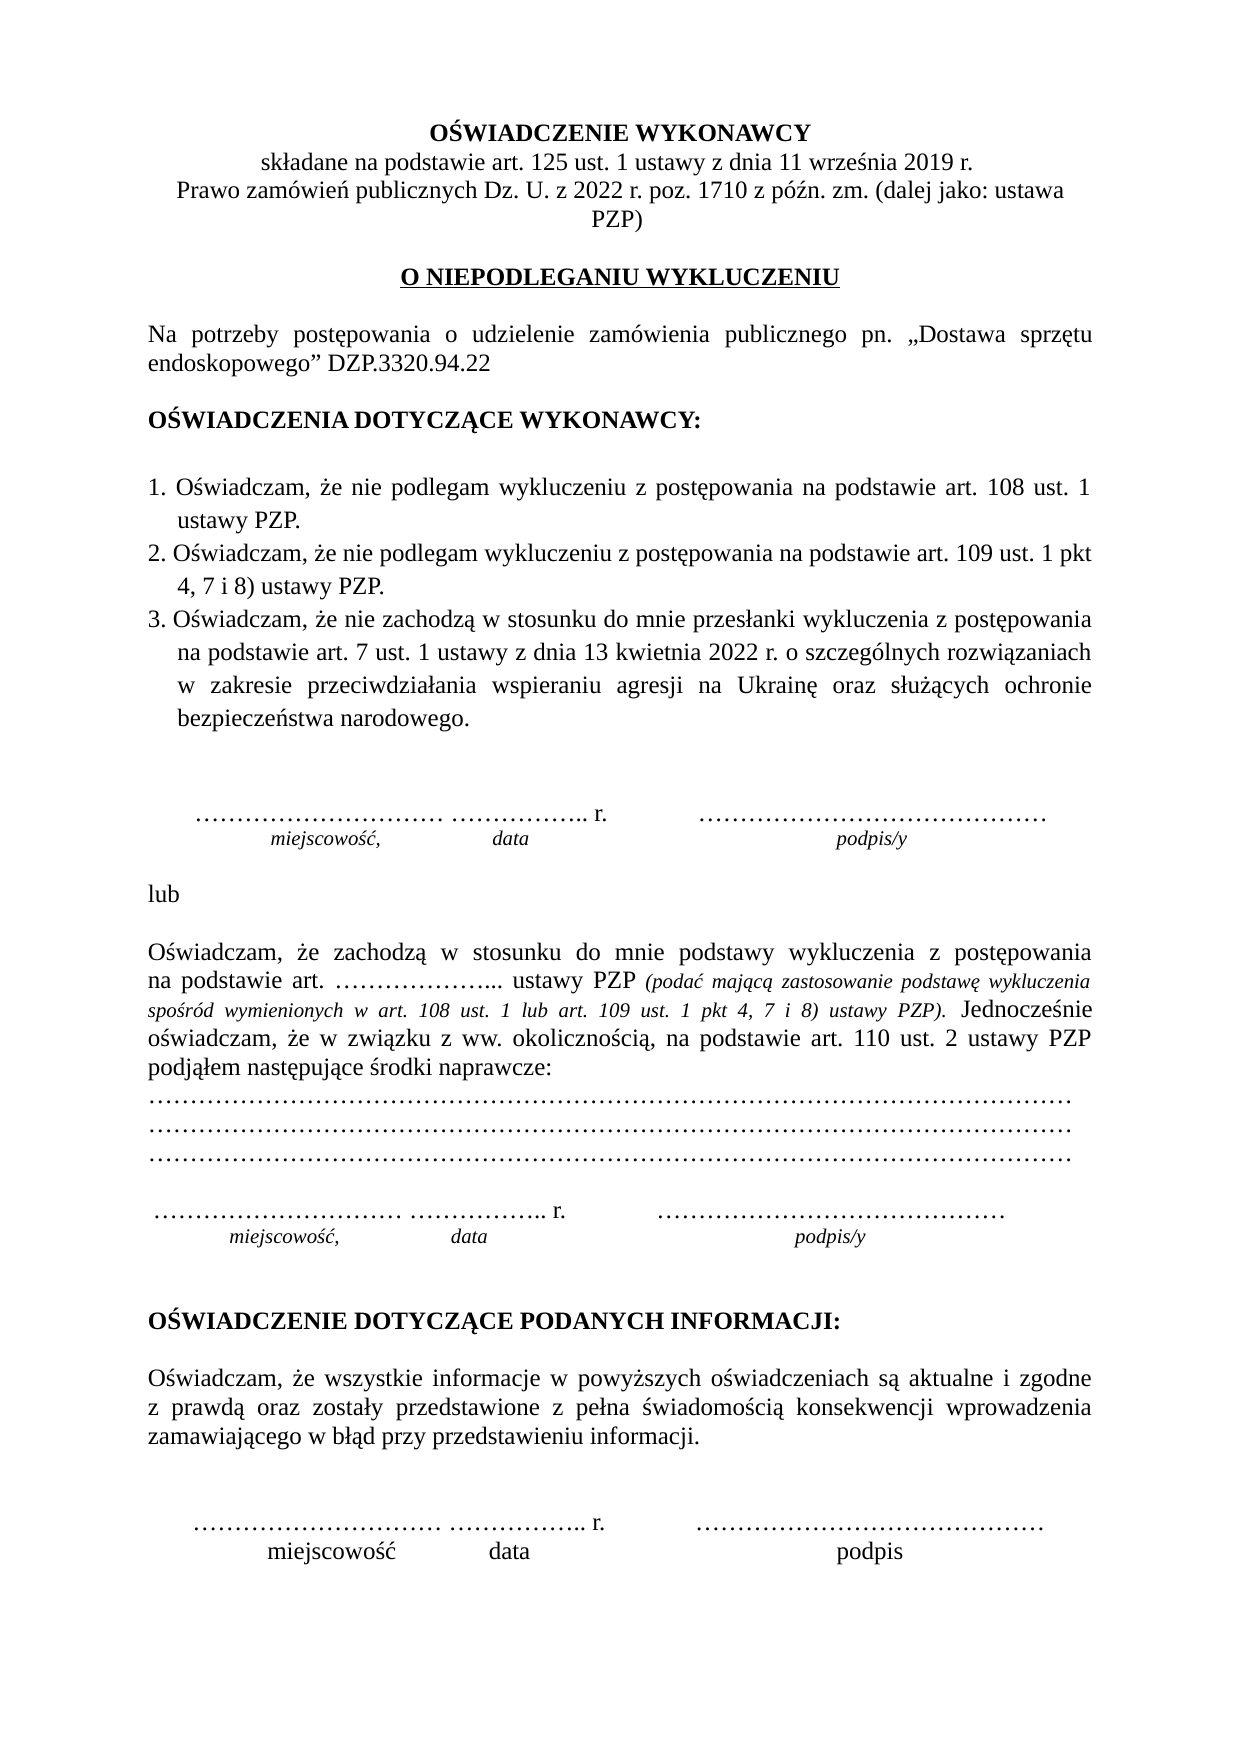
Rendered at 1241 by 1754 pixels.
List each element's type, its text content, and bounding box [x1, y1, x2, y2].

text ………………………………………………………………………………………………… [148, 1109, 1093, 1138]
list Oświadczam, że nie podlegam wykluczeniu z postępowania na podstawie art. 109 ust. 1 pkt 4, 7 i 8) ustawy PZP. [148, 538, 1093, 599]
text Oświadczam, że wszystkie informacje w powyższych oświadczeniach są aktualne i zgodne z prawdą oraz zostały przedstawione z pełna świadomością konsekwencji wprowadzenia zamawiającego w błąd przy przedstawieniu informacji. [148, 1363, 1093, 1449]
text Oświadczam, że zachodzą w stosunku do mnie podstawy wykluczenia z postępowania na podstawie art. ………………... ustawy PZP (podać mającą zastosowanie podstawę wykluczenia spośród wymienionych w art. 108 ust. 1 lub art. 109 ust. 1 pkt 4, 7 i 8) ustawy PZP). Jednocześnie oświadczam, że w związku z ww. okolicznością, na podstawie art. 110 ust. 2 ustawy PZP podjąłem następujące środki naprawcze: [148, 937, 1093, 1080]
list Oświadczam, że nie zachodzą w stosunku do mnie przesłanki wykluczenia z postępowania na podstawie art. 7 ust. 1 ustawy z dnia 13 kwietnia 2022 r. o szczególnych rozwiązaniach w zakresie przeciwdziałania wspieraniu agresji na Ukrainę oraz służących ochronie bezpieczeństwa narodowego. [148, 604, 1093, 732]
text Na potrzeby postępowania o udzielenie zamówienia publicznego pn. „Dostawa sprzętu endoskopowego” DZP.3320.94.22 [148, 319, 1093, 377]
text ………………………………………………………………………………………………… [148, 1138, 1093, 1167]
text ………………………………………………………………………………………………… [148, 1080, 1093, 1109]
text 1. Oświadczam, że nie podlegam wykluczeniu z postępowania na podstawie art. 108 ust. 1 ustawy PZP. [148, 472, 1093, 533]
text O NIEPODLEGANIU WYKLUCZENIU [148, 262, 1093, 291]
text OŚWIADCZENIA DOTYCZĄCE WYKONAWCY: [148, 406, 1093, 434]
text OŚWIADCZENIE DOTYCZĄCE PODANYCH INFORMACJI: [148, 1306, 1093, 1334]
text składane na podstawie art. 125 ust. 1 ustawy z dnia 11 września 2019 r. [148, 147, 1093, 176]
text Prawo zamówień publicznych Dz. U. z 2022 r. poz. 1710 z późn. zm. (dalej jako: ustawa PZP) [148, 176, 1093, 233]
text OŚWIADCZENIE WYKONAWCY [148, 118, 1093, 147]
text lub [148, 879, 1093, 908]
